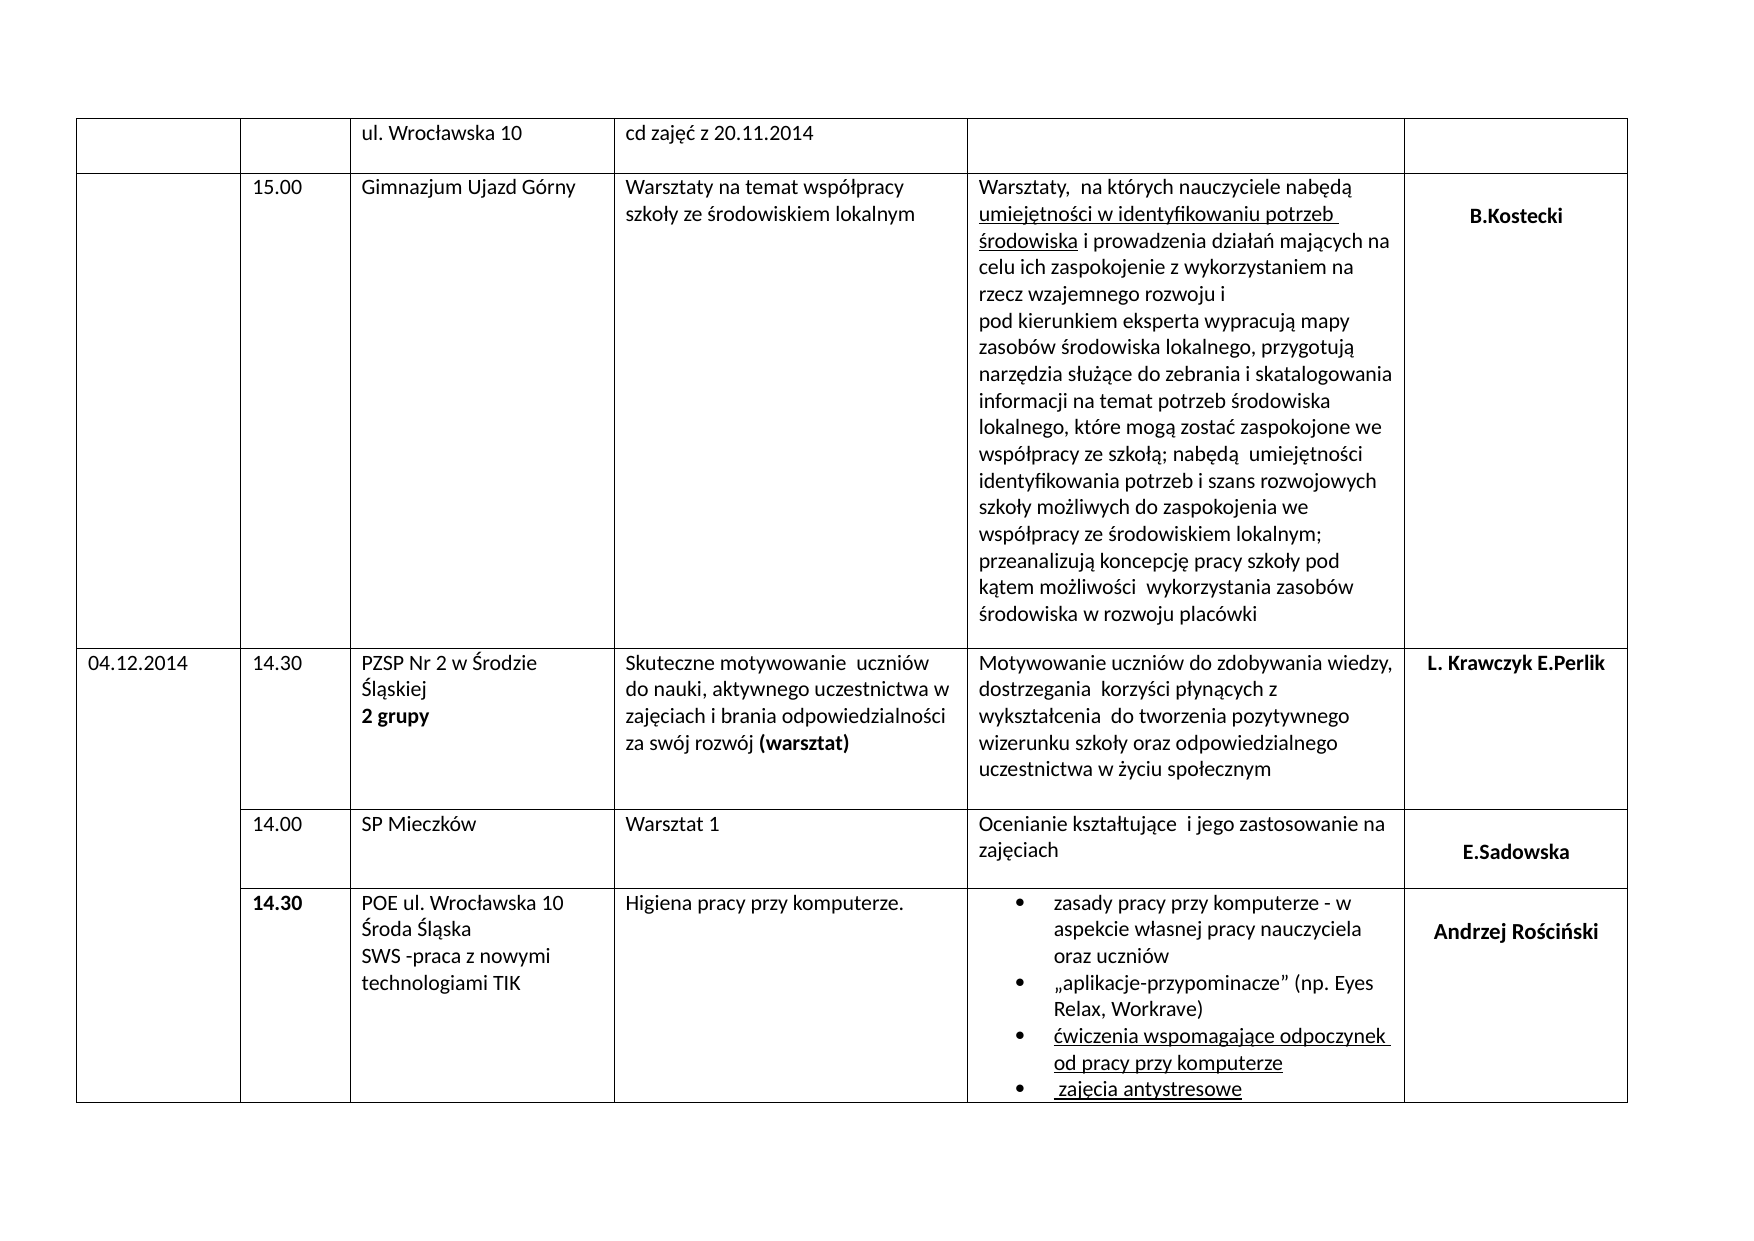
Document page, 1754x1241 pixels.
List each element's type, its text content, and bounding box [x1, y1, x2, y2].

table_cell E.Sadowska [1405, 810, 1627, 888]
table_cell [1405, 119, 1627, 172]
table_cell zasady pracy przy komputerze - w aspekcie własnej pracy nauczyciela oraz uczniów „aplikacje-przypominacze” (np. Eyes Relax, Workrave) ćwiczenia wspomagające odpoczynek od pracy przy komputerze zajęcia antystresowe [968, 889, 1404, 1102]
table_cell 04.12.2014 [77, 649, 240, 1102]
table_cell cd zajęć z 20.11.2014 [615, 119, 967, 172]
table_cell POE ul. Wrocławska 10 Środa Śląska SWS -praca z nowymi technologiami TIK [351, 889, 614, 1102]
table_cell [241, 119, 350, 172]
table_cell Warsztaty, na których nauczyciele nabędą umiejętności w identyfikowaniu potrzeb środowiska i prowadzenia działań mających na celu ich zaspokojenie z wykorzystaniem na rzecz wzajemnego rozwoju i pod kierunkiem eksperta wypracują mapy zasobów środowiska lokalnego, przygotują narzędzia służące do zebrania i skatalogowania informacji na temat potrzeb środowiska lokalnego, które mogą zostać zaspokojone we współpracy ze szkołą; nabędą umiejętności identyfikowania potrzeb i szans rozwojowych szkoły możliwych do zaspokojenia we współpracy ze środowiskiem lokalnym; przeanalizują koncepcję pracy szkoły pod kątem możliwości wykorzystania zasobów środowiska w rozwoju placówki [968, 174, 1404, 648]
table_cell SP Mieczków [351, 810, 614, 888]
table_cell Skuteczne motywowanie uczniów do nauki, aktywnego uczestnictwa w zajęciach i brania odpowiedzialności za swój rozwój (warsztat) [615, 649, 967, 809]
table_cell [77, 174, 240, 648]
table_cell ul. Wrocławska 10 [351, 119, 614, 172]
table_cell 14.30 [241, 649, 350, 809]
table_cell 14.00 [241, 810, 350, 888]
table_cell 15.00 [241, 174, 350, 648]
table_cell L. Krawczyk E.Perlik [1405, 649, 1627, 809]
table_cell Andrzej Rościński [1405, 889, 1627, 1102]
table_cell PZSP Nr 2 w Środzie Śląskiej 2 grupy [351, 649, 614, 809]
table_cell Gimnazjum Ujazd Górny [351, 174, 614, 648]
table_cell Warsztaty na temat współpracy szkoły ze środowiskiem lokalnym [615, 174, 967, 648]
table_cell Higiena pracy przy komputerze. [615, 889, 967, 1102]
table_cell Motywowanie uczniów do zdobywania wiedzy, dostrzegania korzyści płynących z wykształcenia do tworzenia pozytywnego wizerunku szkoły oraz odpowiedzialnego uczestnictwa w życiu społecznym [968, 649, 1404, 809]
table_cell [77, 119, 240, 172]
table_cell Warsztat 1 [615, 810, 967, 888]
table_cell 14.30 [241, 889, 350, 1102]
table_cell B.Kostecki [1405, 174, 1627, 648]
table_cell [968, 119, 1404, 172]
table_cell Ocenianie kształtujące i jego zastosowanie na zajęciach [968, 810, 1404, 888]
